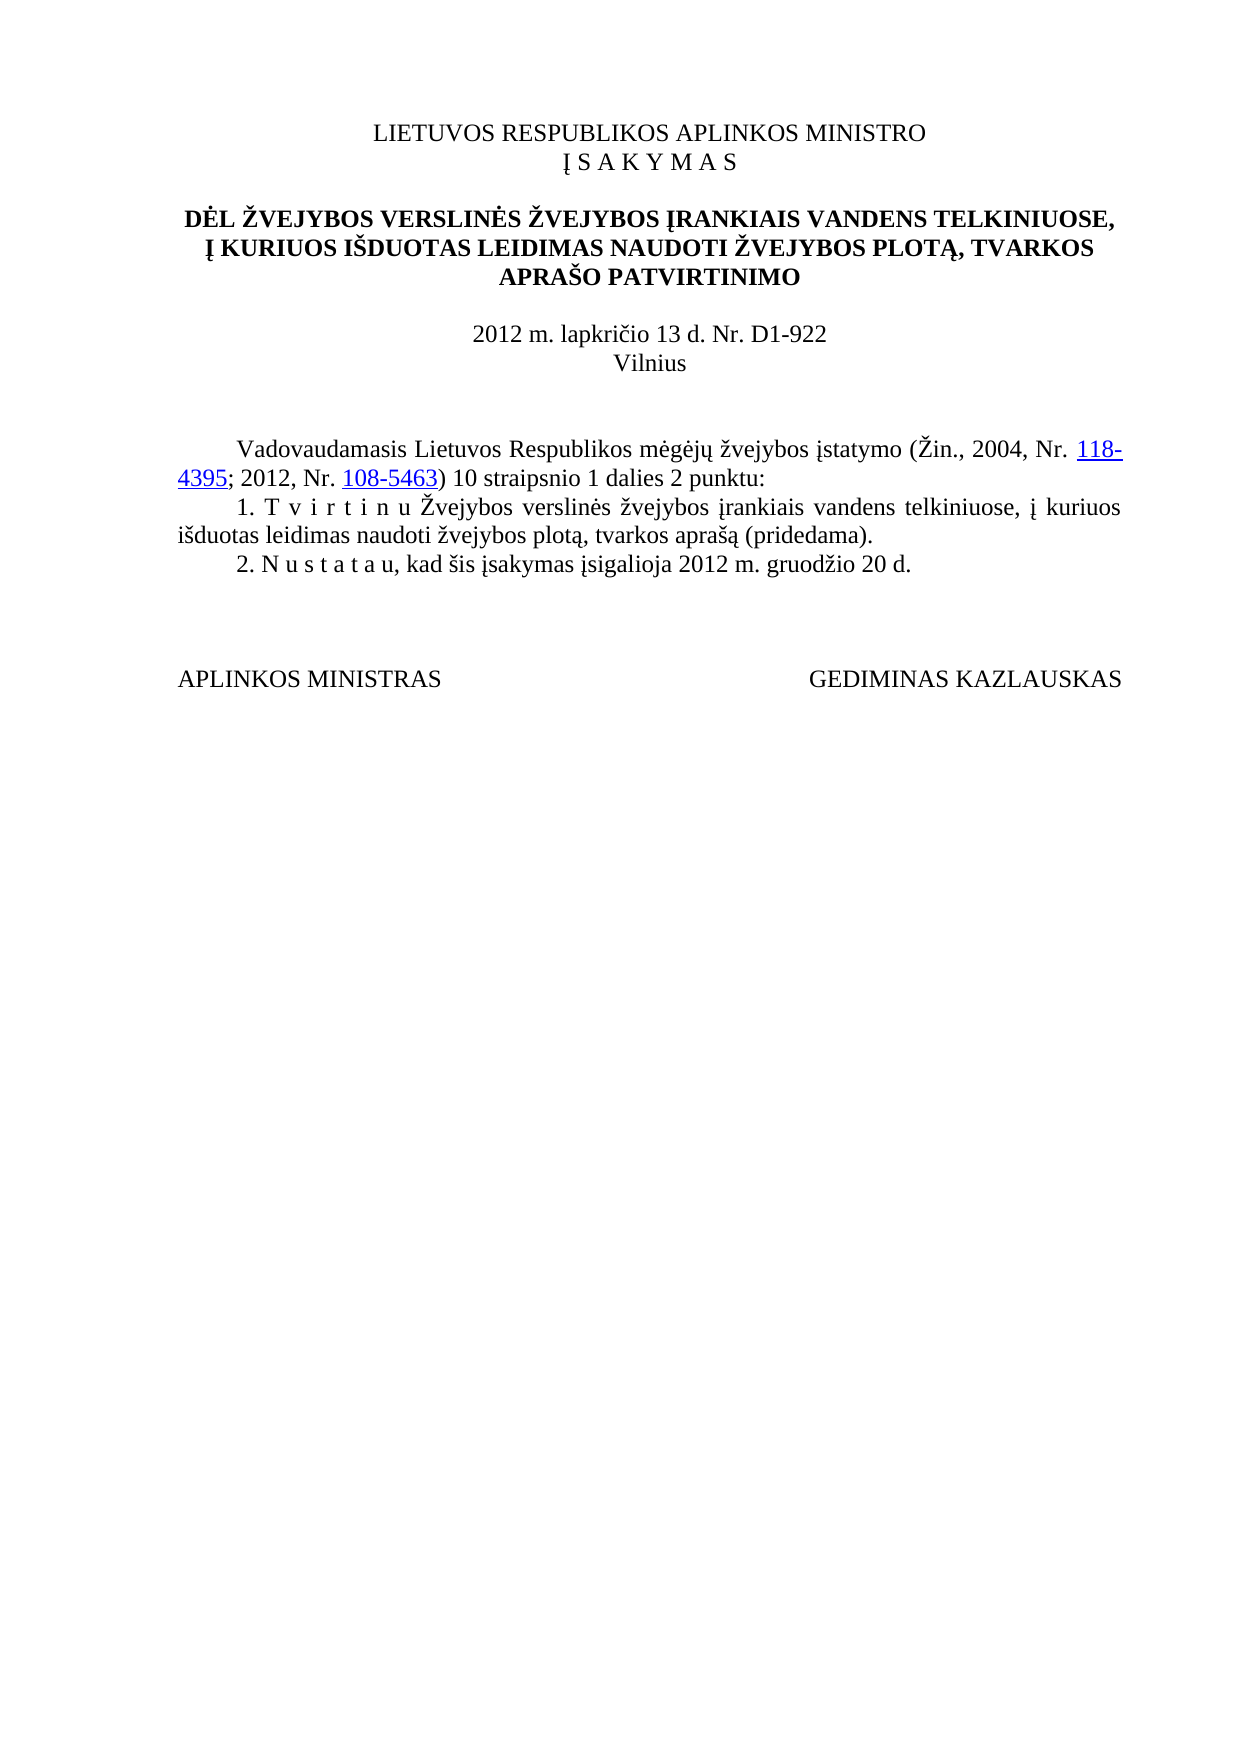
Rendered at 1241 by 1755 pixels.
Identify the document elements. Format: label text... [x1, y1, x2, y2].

text 1. T v i r t i n u Žvejybos verslinės žvejybos įrankiais vandens telkiniuose, į kuriuos išduotas leidimas naudoti žvejybos plotą, tvarkos aprašą (pridedama). [177, 492, 1122, 549]
text Aplinkos ministras Gediminas Kazlauskas [177, 664, 1122, 693]
text Vadovaudamasis Lietuvos Respublikos mėgėjų žvejybos įstatymo (Žin., 2004, Nr. 118-4395; 2012, Nr. 108-5463) 10 straipsnio 1 dalies 2 punktu: [177, 434, 1122, 492]
text DĖL ŽVEJYBOS VERSLINĖS ŽVEJYBOS ĮRANKIAIS VANDENS TELKINIUOSE, Į KURIUOS IŠDUOTAS LEIDIMAS NAUDOTI ŽVEJYBOS PLOTĄ, TVARKOS APRAŠO PATVIRTINIMO [177, 204, 1122, 291]
text LIETUVOS RESPUBLIKOS APLINKOS MINISTRO [177, 118, 1122, 147]
text Į S A K Y M A S [177, 147, 1122, 176]
text Vilnius [177, 348, 1122, 377]
text 2. N u s t a t a u, kad šis įsakymas įsigalioja 2012 m. gruodžio 20 d. [177, 549, 1122, 578]
text 2012 m. lapkričio 13 d. Nr. D1-922 [177, 319, 1122, 348]
